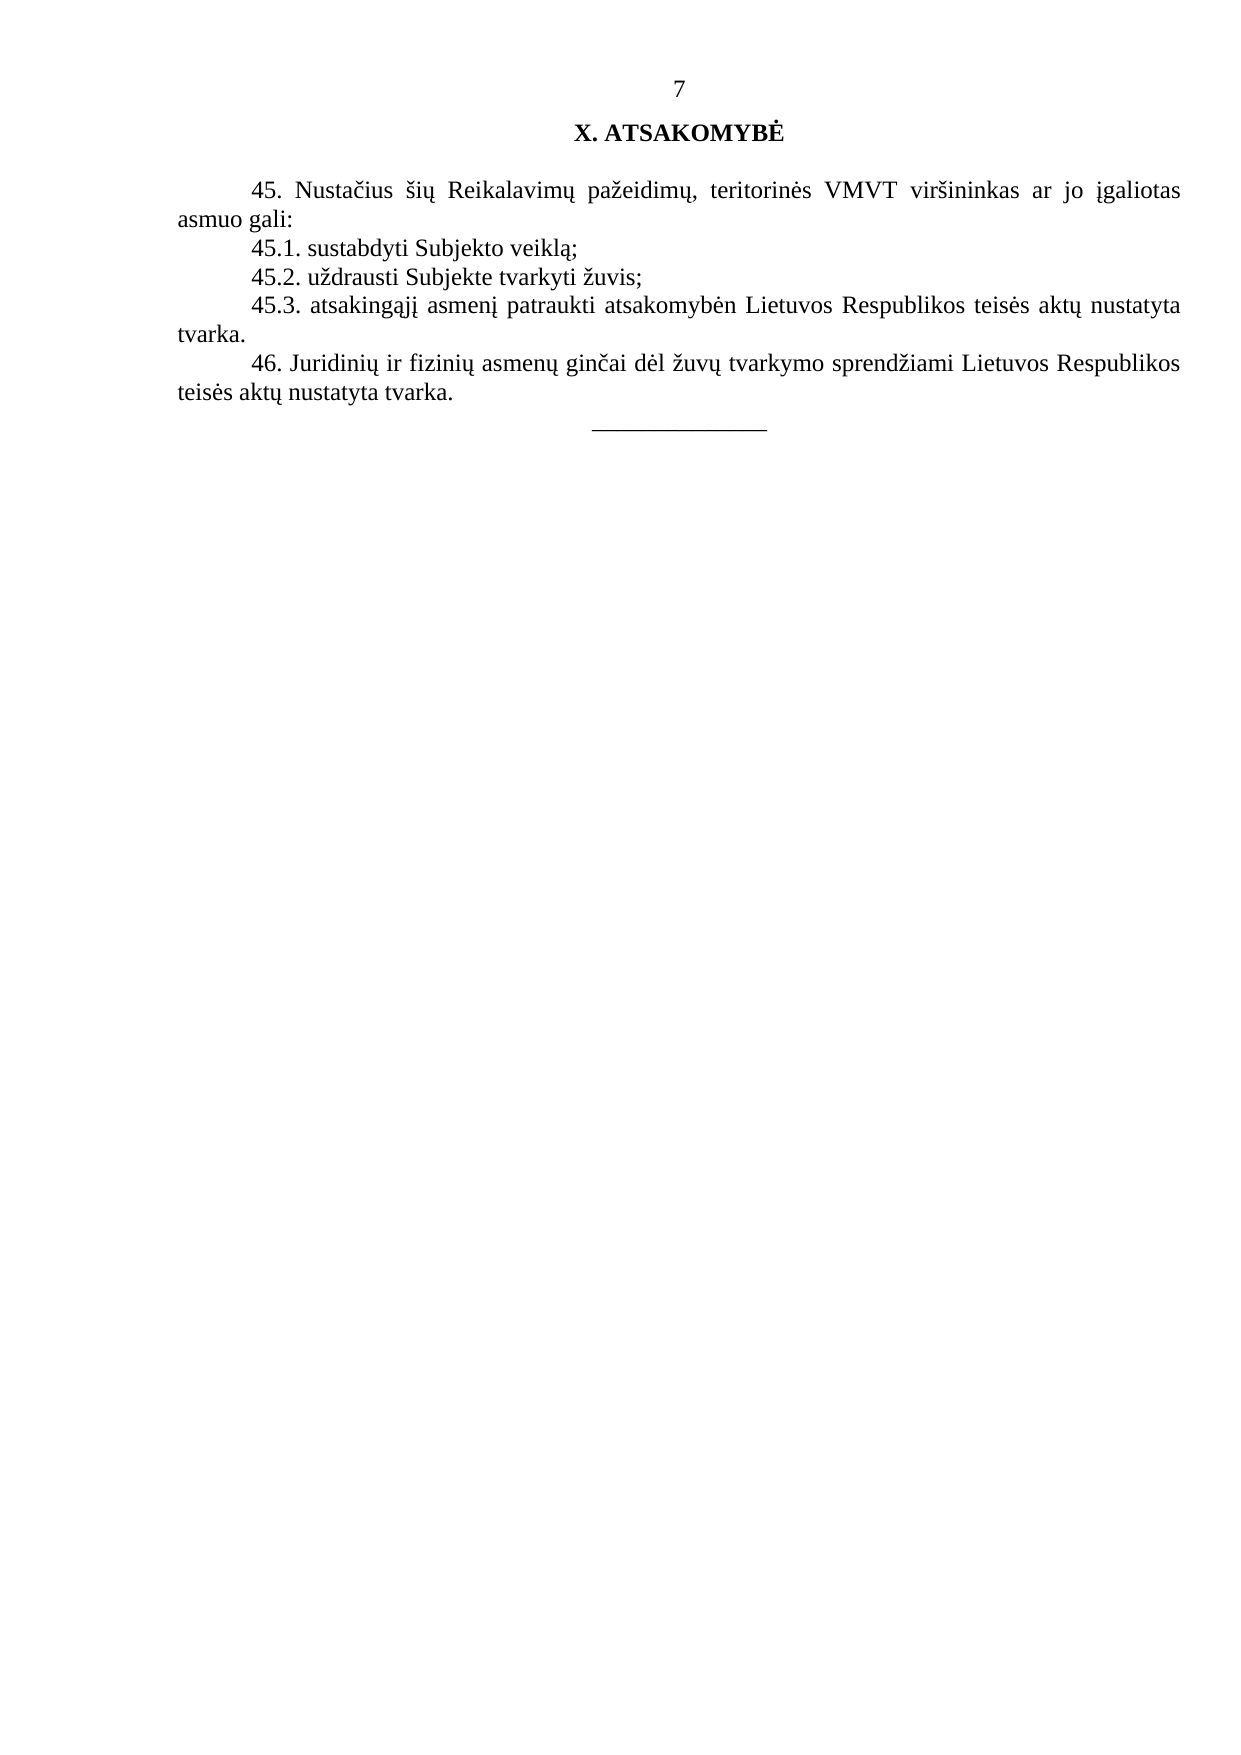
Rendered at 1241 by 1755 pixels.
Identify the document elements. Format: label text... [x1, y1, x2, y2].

text ______________ [177, 406, 1181, 434]
text X. ATSAKOMYBĖ [177, 118, 1181, 147]
text 45.1. sustabdyti Subjekto veiklą; [177, 233, 1181, 262]
text 45.2. uždrausti Subjekte tvarkyti žuvis; [177, 262, 1181, 291]
text 45. Nustačius šių Reikalavimų pažeidimų, teritorinės VMVT viršininkas ar jo įgaliotas asmuo gali: [177, 176, 1181, 233]
text 46. Juridinių ir fizinių asmenų ginčai dėl žuvų tvarkymo sprendžiami Lietuvos Respublikos teisės aktų nustatyta tvarka. [177, 348, 1181, 406]
text 45.3. atsakingąjį asmenį patraukti atsakomybėn Lietuvos Respublikos teisės aktų nustatyta tvarka. [177, 291, 1181, 348]
